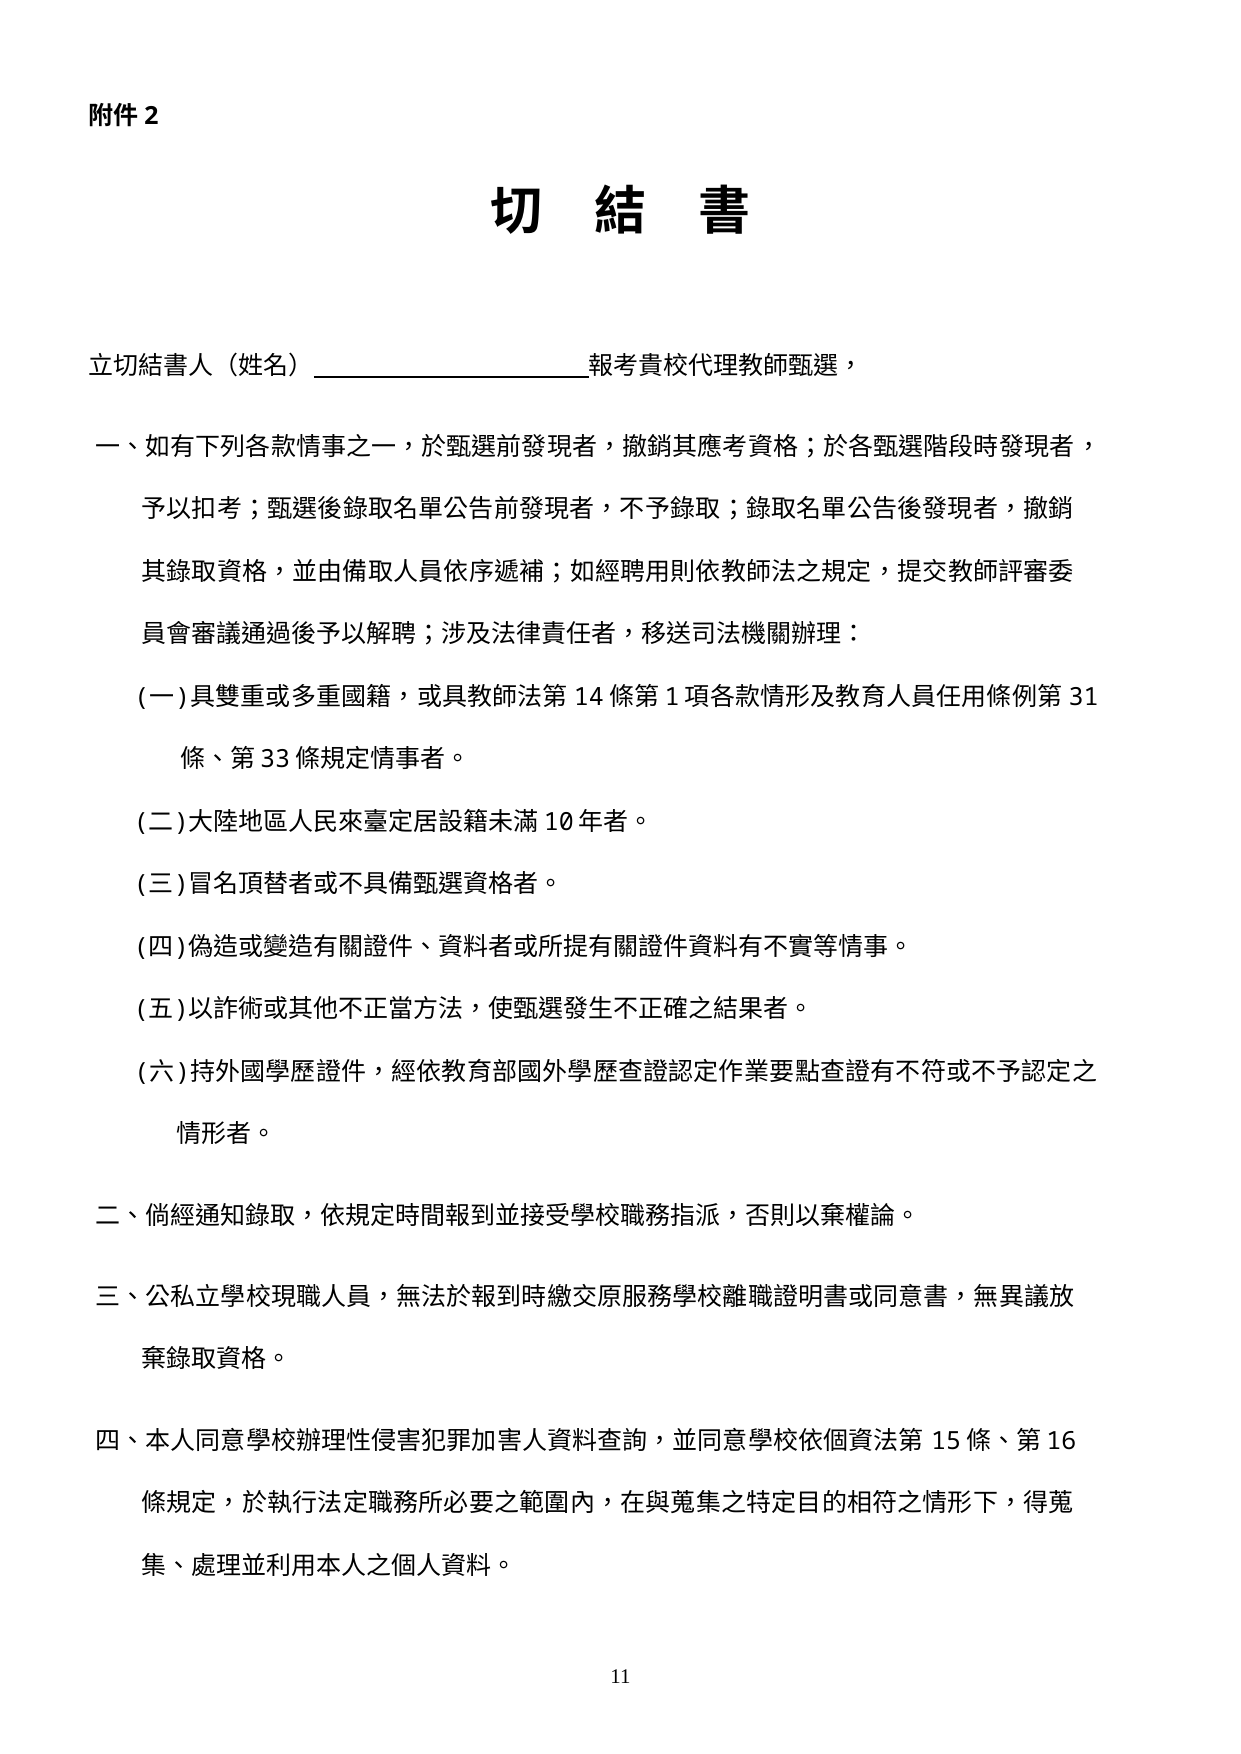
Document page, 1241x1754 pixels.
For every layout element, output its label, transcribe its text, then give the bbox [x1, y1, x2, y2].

text (六)持外國學歷證件，經依教育部國外學歷查證認定作業要點查證有不符或不予認定之情形者。 [89, 1028, 1098, 1153]
text (一)具雙重或多重國籍，或具教師法第14條第1項各款情形及教育人員任用條例第31條、第33條規定情事者。 [89, 653, 1098, 778]
text (二)大陸地區人民來臺定居設籍未滿10年者。 [89, 778, 1098, 840]
text 立切結書人（姓名） 報考貴校代理教師甄選， [89, 322, 1152, 384]
text 四、本人同意學校辦理性侵害犯罪加害人資料查詢，並同意學校依個資法第15條、第16條規定，於執行法定職務所必要之範圍內，在與蒐集之特定目的相符之情形下，得蒐集、處理並利用本人之個人資料。 [95, 1397, 1076, 1584]
text (三)冒名頂替者或不具備甄選資格者。 [89, 840, 1098, 903]
text (五)以詐術或其他不正當方法，使甄選發生不正確之結果者。 [89, 965, 1098, 1028]
text 切 結 書 [89, 134, 1152, 259]
text 二、倘經通知錄取，依規定時間報到並接受學校職務指派，否則以棄權論。 [95, 1172, 1076, 1234]
text (四)偽造或變造有關證件、資料者或所提有關證件資料有不實等情事。 [89, 903, 1098, 965]
text 一、如有下列各款情事之一，於甄選前發現者，撤銷其應考資格；於各甄選階段時發現者，予以扣考；甄選後錄取名單公告前發現者，不予錄取；錄取名單公告後發現者，撤銷其錄取資格，並由備取人員依序遞補；如經聘用則依教師法之規定，提交教師評審委員會審議通過後予以解聘；涉及法律責任者，移送司法機關辦理： [95, 403, 1076, 653]
text 三、公私立學校現職人員，無法於報到時繳交原服務學校離職證明書或同意書，無異議放棄錄取資格。 [95, 1253, 1076, 1378]
text 附件2 [89, 72, 1152, 134]
